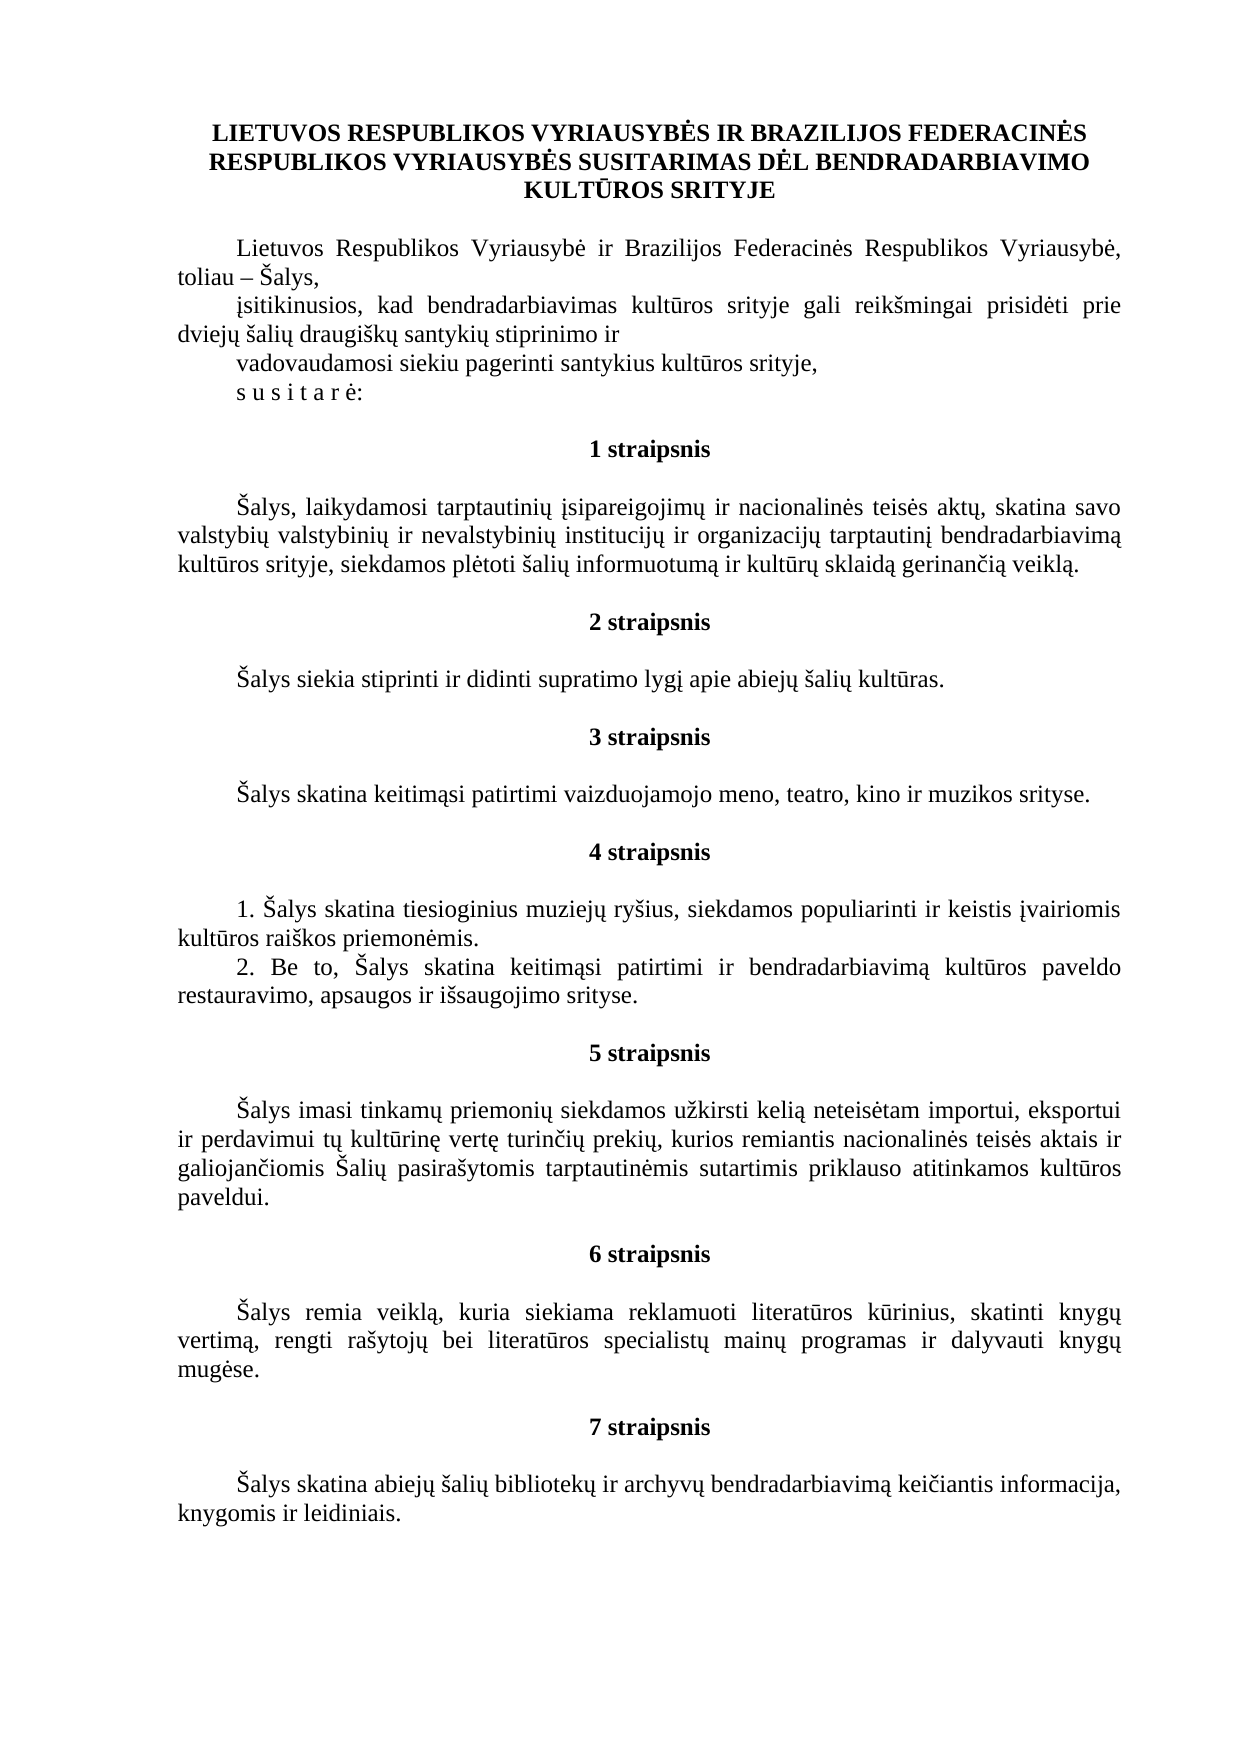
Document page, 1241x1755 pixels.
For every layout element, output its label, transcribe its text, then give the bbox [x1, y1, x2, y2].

text 3 straipsnis [177, 722, 1122, 751]
text Šalys skatina keitimąsi patirtimi vaizduojamojo meno, teatro, kino ir muzikos srityse. [177, 779, 1122, 808]
text LIETUVOS RESPUBLIKOS VYRIAUSYBĖS IR BRAZILIJOS FEDERACINĖS RESPUBLIKOS VYRIAUSYBĖS SUSITARIMAS DĖL BENDRADARBIAVIMO KULTŪROS SRITYJE [177, 118, 1122, 204]
text įsitikinusios, kad bendradarbiavimas kultūros srityje gali reikšmingai prisidėti prie dviejų šalių draugiškų santykių stiprinimo ir [177, 291, 1122, 348]
text s u s i t a r ė: [177, 377, 1122, 406]
text 2. Be to, Šalys skatina keitimąsi patirtimi ir bendradarbiavimą kultūros paveldo restauravimo, apsaugos ir išsaugojimo srityse. [177, 952, 1122, 1009]
text Lietuvos Respublikos Vyriausybė ir Brazilijos Federacinės Respublikos Vyriausybė, toliau – Šalys, [177, 233, 1122, 291]
text 7 straipsnis [177, 1412, 1122, 1441]
text Šalys imasi tinkamų priemonių siekdamos užkirsti kelią neteisėtam importui, eksportui ir perdavimui tų kultūrinę vertę turinčių prekių, kurios remiantis nacionalinės teisės aktais ir galiojančiomis Šalių pasirašytomis tarptautinėmis sutartimis priklauso atitinkamos kultūros paveldui. [177, 1096, 1122, 1211]
text 2 straipsnis [177, 607, 1122, 636]
text 4 straipsnis [177, 837, 1122, 866]
text vadovaudamosi siekiu pagerinti santykius kultūros srityje, [177, 348, 1122, 377]
text Šalys, laikydamosi tarptautinių įsipareigojimų ir nacionalinės teisės aktų, skatina savo valstybių valstybinių ir nevalstybinių institucijų ir organizacijų tarptautinį bendradarbiavimą kultūros srityje, siekdamos plėtoti šalių informuotumą ir kultūrų sklaidą gerinančią veiklą. [177, 492, 1122, 578]
text 1. Šalys skatina tiesioginius muziejų ryšius, siekdamos populiarinti ir keistis įvairiomis kultūros raiškos priemonėmis. [177, 894, 1122, 952]
text Šalys remia veiklą, kuria siekiama reklamuoti literatūros kūrinius, skatinti knygų vertimą, rengti rašytojų bei literatūros specialistų mainų programas ir dalyvauti knygų mugėse. [177, 1297, 1122, 1383]
text Šalys siekia stiprinti ir didinti supratimo lygį apie abiejų šalių kultūras. [177, 664, 1122, 693]
text 1 straipsnis [177, 434, 1122, 463]
text Šalys skatina abiejų šalių bibliotekų ir archyvų bendradarbiavimą keičiantis informacija, knygomis ir leidiniais. [177, 1469, 1122, 1527]
text 5 straipsnis [177, 1038, 1122, 1067]
text 6 straipsnis [177, 1239, 1122, 1268]
